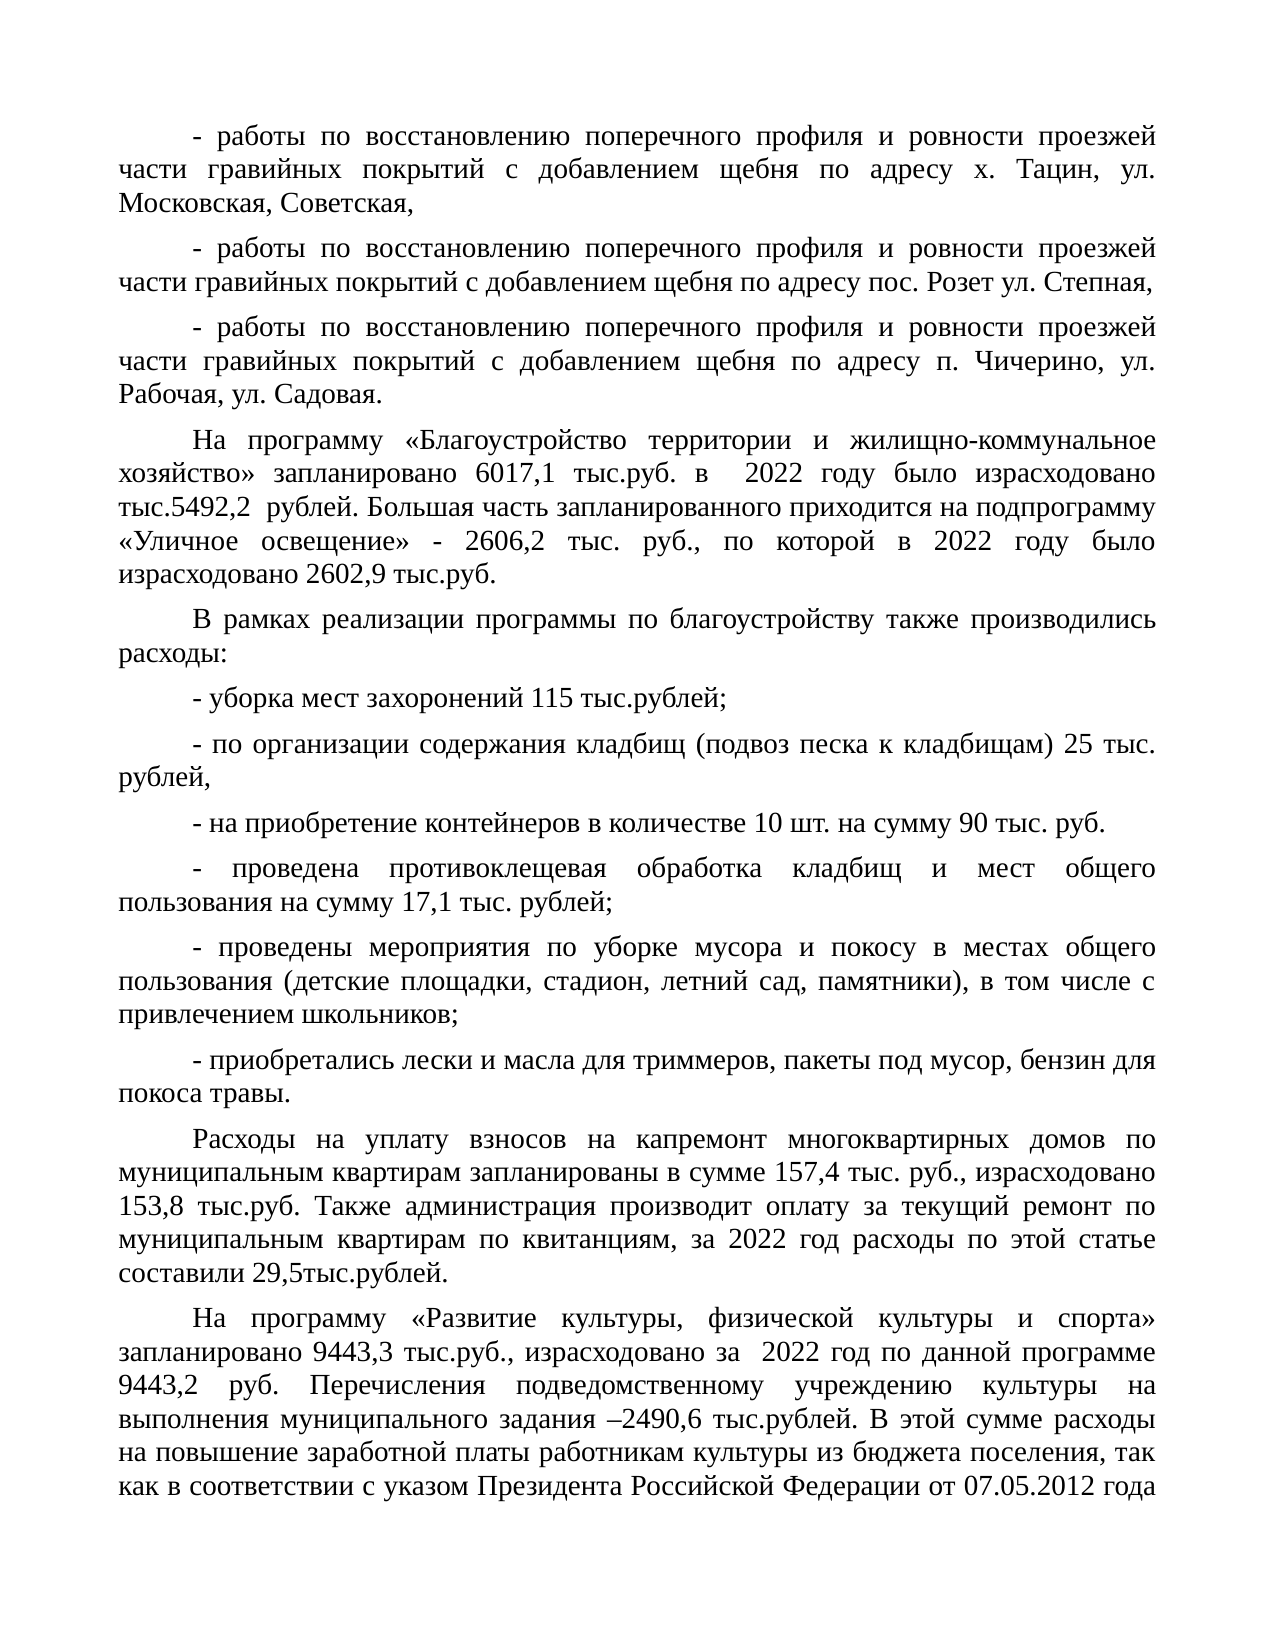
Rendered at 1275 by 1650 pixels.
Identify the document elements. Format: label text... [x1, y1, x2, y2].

text - по организации содержания кладбищ (подвоз песка к кладбищам) 25 тыс. рублей, [118, 726, 1157, 793]
text - проведена противоклещевая обработка кладбищ и мест общего пользования на сумму 17,1 тыс. рублей; [118, 850, 1157, 917]
text - работы по восстановлению поперечного профиля и ровности проезжей части гравийных покрытий с добавлением щебня по адресу пос. Розет ул. Степная, [118, 231, 1157, 298]
text На программу «Развитие культуры, физической культуры и спорта» запланировано 9443,3 тыс.руб., израсходовано за 2022 год по данной программе 9443,2 руб. Перечисления подведомственному учреждению культуры на выполнения муниципального задания –2490,6 тыс.рублей. В этой сумме расходы на повышение заработной платы работникам культуры из бюджета поселения, так как в соответствии с указом Президента Российской Федерации от 07.05.2012 года [118, 1300, 1157, 1502]
text На программу «Благоустройство территории и жилищно-коммунальное хозяйство» запланировано 6017,1 тыс.руб. в 2022 году было израсходовано тыс.5492,2 рублей. Большая часть запланированного приходится на подпрограмму «Уличное освещение» - 2606,2 тыс. руб., по которой в 2022 году было израсходовано 2602,9 тыс.руб. [118, 422, 1157, 590]
text - работы по восстановлению поперечного профиля и ровности проезжей части гравийных покрытий с добавлением щебня по адресу п. Чичерино, ул. Рабочая, ул. Садовая. [118, 309, 1157, 410]
text - на приобретение контейнеров в количестве 10 шт. на сумму 90 тыс. руб. [118, 805, 1157, 838]
text - уборка мест захоронений 115 тыс.рублей; [118, 681, 1157, 714]
text В рамках реализации программы по благоустройству также производились расходы: [118, 602, 1157, 669]
text - работы по восстановлению поперечного профиля и ровности проезжей части гравийных покрытий с добавлением щебня по адресу х. Тацин, ул. Московская, Советская, [118, 118, 1157, 219]
text - проведены мероприятия по уборке мусора и покосу в местах общего пользования (детские площадки, стадион, летний сад, памятники), в том числе с привлечением школьников; [118, 929, 1157, 1030]
text - приобретались лески и масла для триммеров, пакеты под мусор, бензин для покоса травы. [118, 1042, 1157, 1109]
text Расходы на уплату взносов на капремонт многоквартирных домов по муниципальным квартирам запланированы в сумме 157,4 тыс. руб., израсходовано 153,8 тыс.руб. Также администрация производит оплату за текущий ремонт по муниципальным квартирам по квитанциям, за 2022 год расходы по этой статье составили 29,5тыс.рублей. [118, 1121, 1157, 1288]
